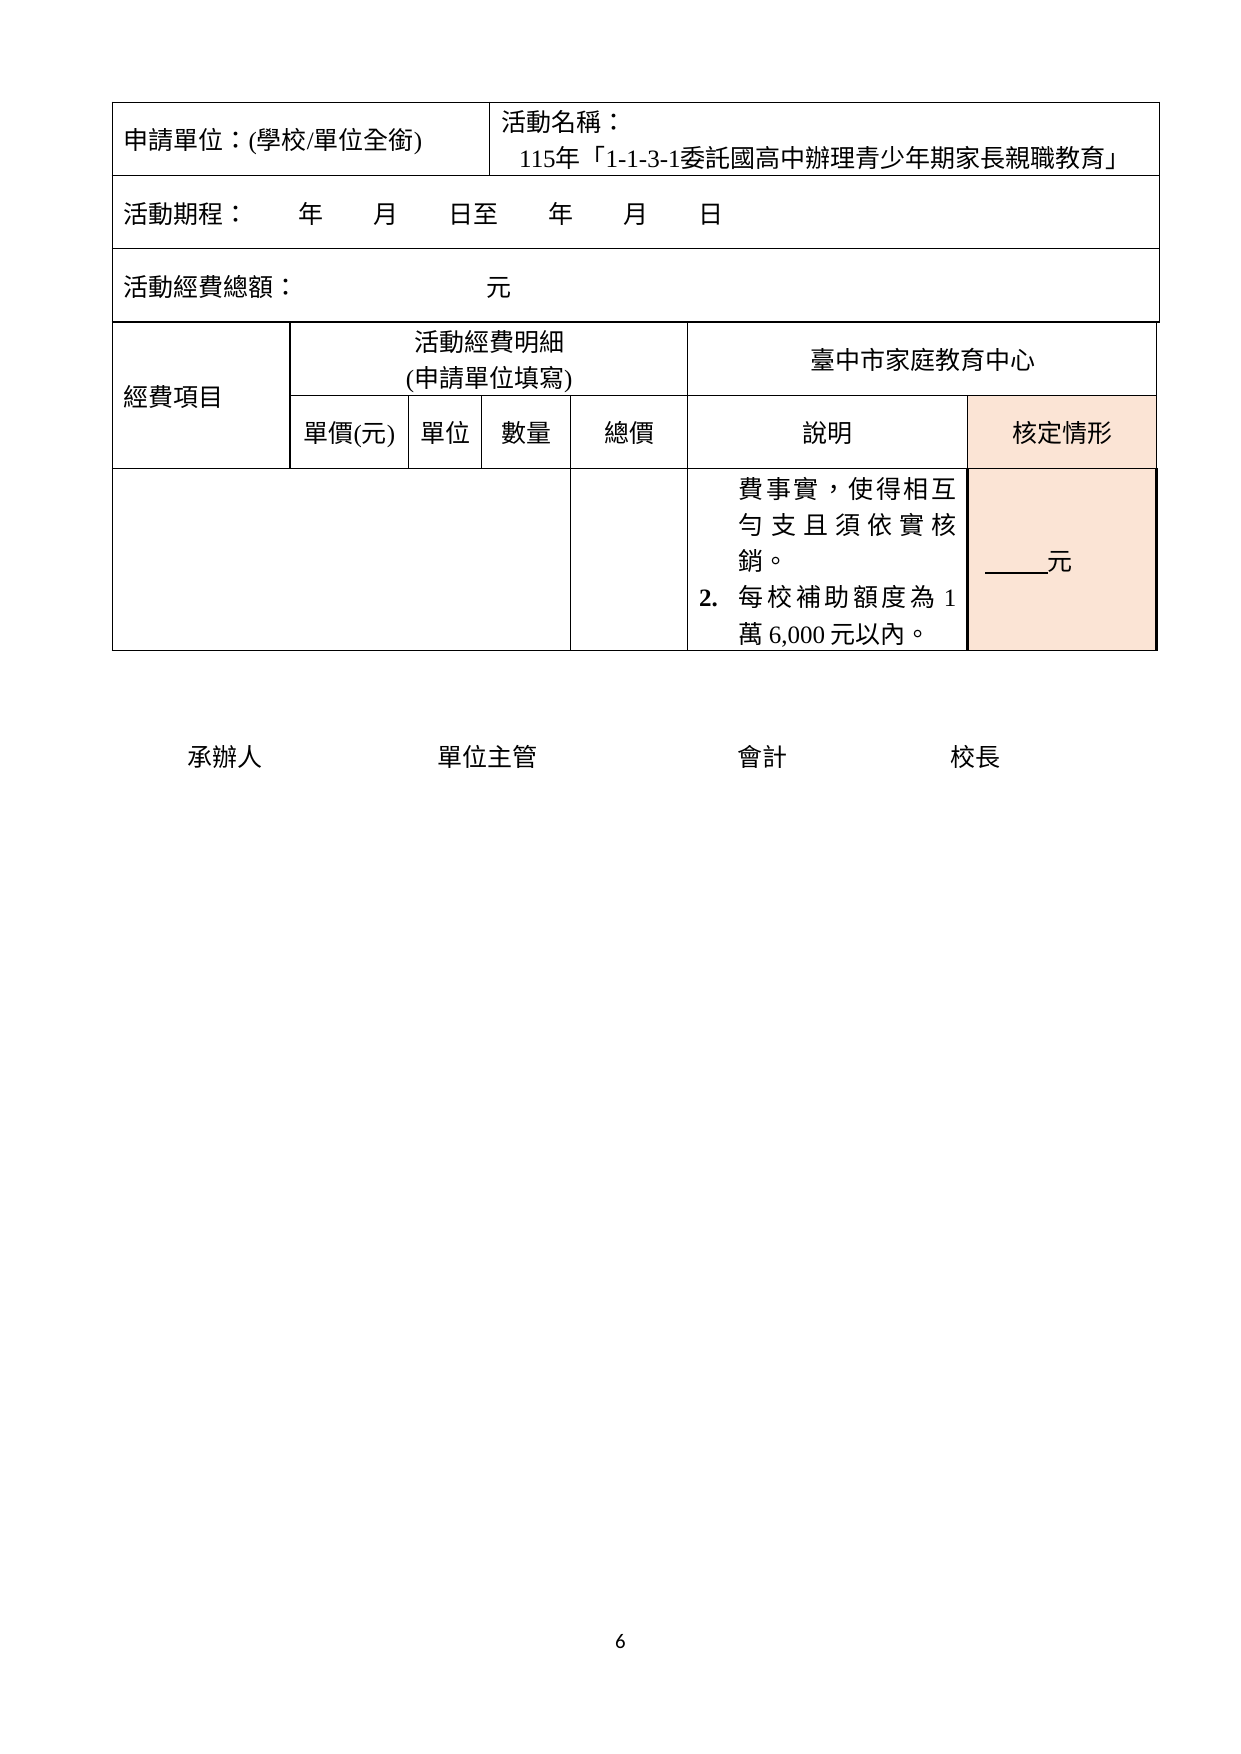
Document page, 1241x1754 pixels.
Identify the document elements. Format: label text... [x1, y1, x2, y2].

table_cell 數量 [482, 396, 570, 468]
table_header 活動名稱： 115年「1-1-3-1委託國高中辦理青少年期家長親職教育」 [490, 103, 1159, 175]
table_cell 核定情形 [968, 396, 1156, 468]
table_cell 單位 [409, 396, 481, 468]
table_cell 總價 [571, 396, 687, 468]
table_cell 活動經費總額： 元 [113, 249, 1159, 321]
table_cell [571, 469, 687, 650]
table_cell 說明 [688, 396, 967, 468]
text 承辦人 單位主管 會計 校長 [187, 714, 1053, 776]
table_cell 單價(元) [291, 396, 408, 468]
table_cell 經費項目 [113, 323, 289, 468]
table_cell 元 [969, 469, 1155, 650]
table_cell 活動期程： 年 月 日至 年 月 日 [113, 176, 1159, 248]
table_cell [113, 469, 570, 650]
table_cell 臺中市家庭教育中心 [688, 323, 1156, 395]
table_header 申請單位：(學校/單位全銜) [113, 103, 489, 175]
table_cell 各項目需有使用經費事實，使得相互勻支且須依實核銷。 每校補助額度為1萬6,000元以內。 [688, 469, 966, 650]
table_cell 活動經費明細 (申請單位填寫) [291, 323, 687, 395]
